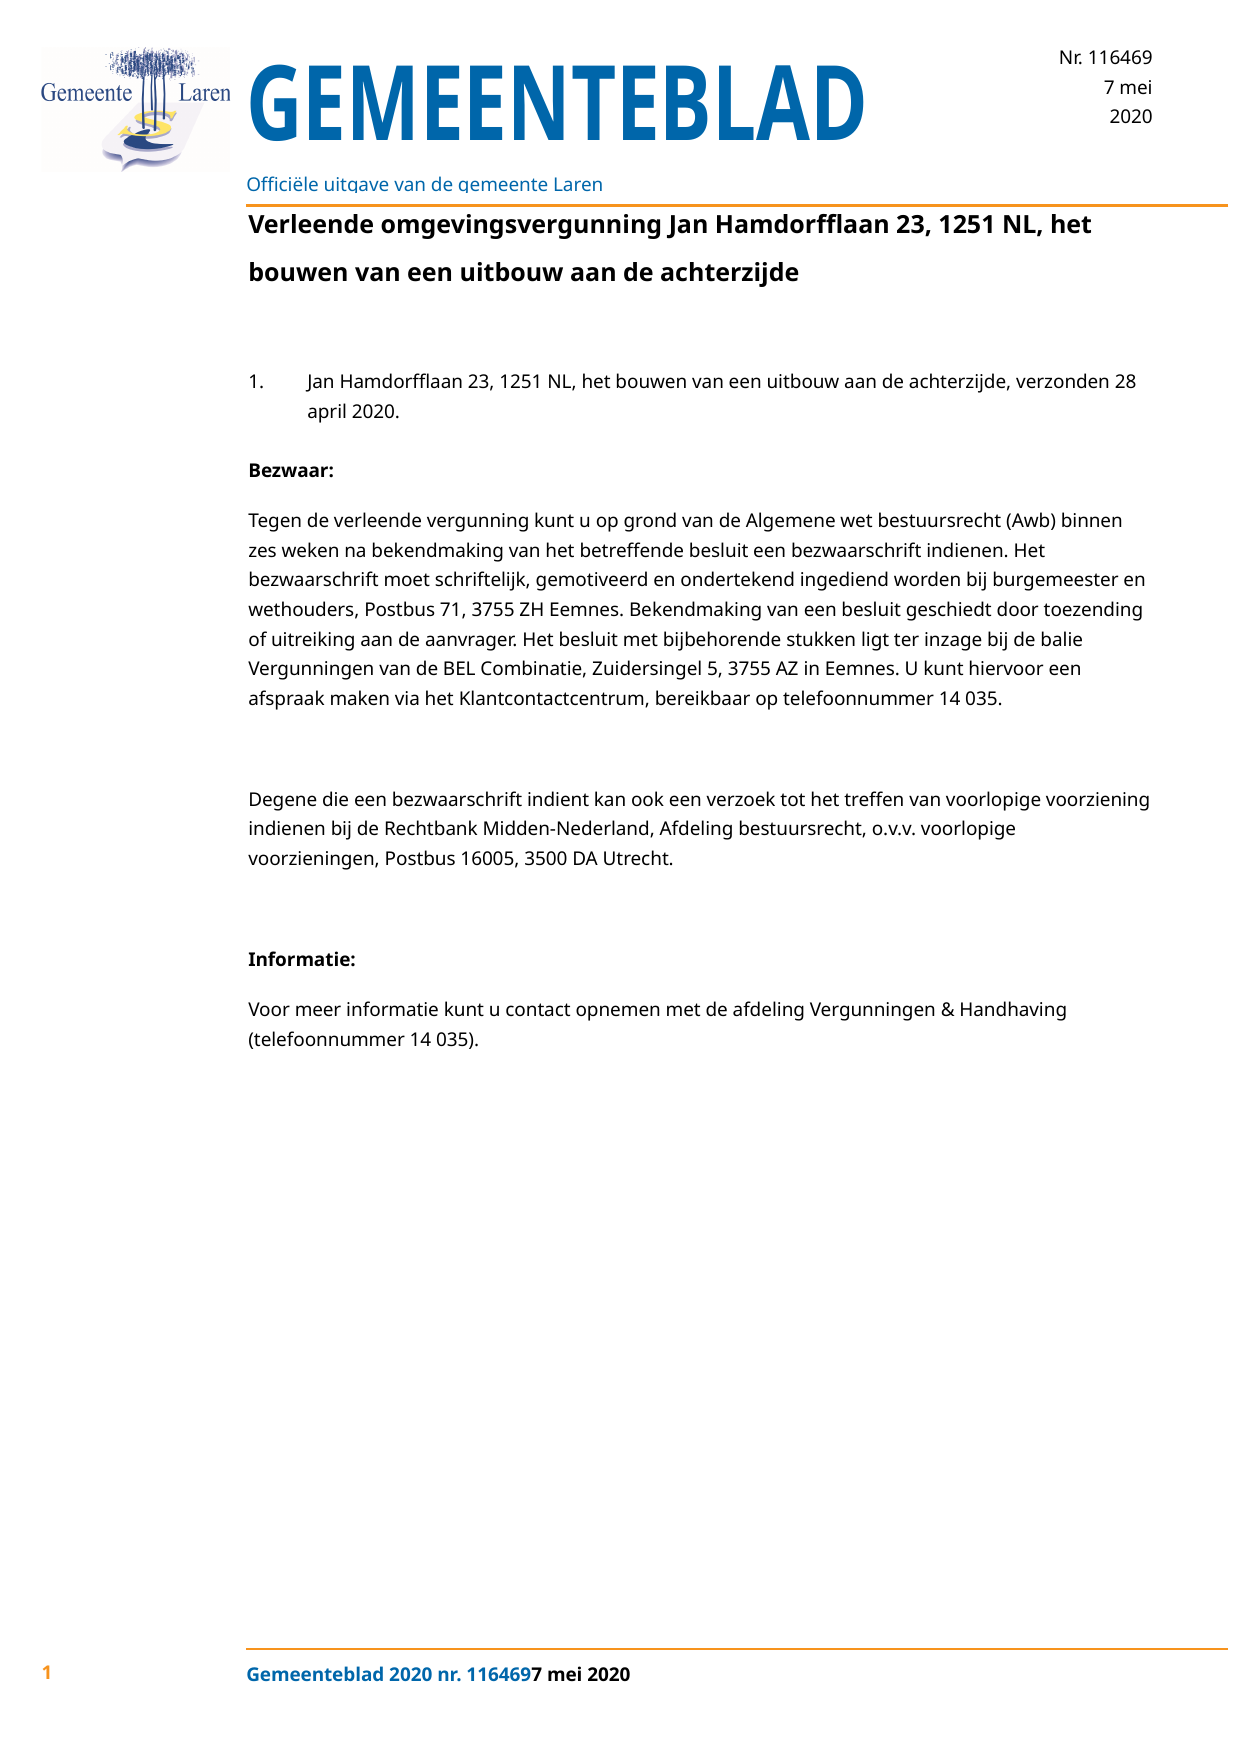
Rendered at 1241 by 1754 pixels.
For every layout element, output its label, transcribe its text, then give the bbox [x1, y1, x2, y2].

list Jan Hamdorfflaan 23, 1251 NL, het bouwen van een uitbouw aan de achterzijde, verzonden 28 april 2020. [248, 368, 1152, 424]
text Verleende omgevingsvergunning Jan Hamdorfflaan 23, 1251 NL, het bouwen van een uitbouw aan de achterzijde [248, 207, 1152, 288]
text Bezwaar: [248, 457, 1152, 483]
text Informatie: [248, 946, 1152, 972]
text Voor meer informatie kunt u contact opnemen met de afdeling Vergunningen & Handhaving (telefoonnummer 14 035). [248, 996, 1152, 1052]
text Degene die een bezwaarschrift indient kan ook een verzoek tot het treffen van voorlopige voorziening indienen bij de Rechtbank Midden-Nederland, Afdeling bestuursrecht, o.v.v. voorlopige voorzieningen, Postbus 16005, 3500 DA Utrecht. [248, 786, 1152, 871]
text Tegen de verleende vergunning kunt u op grond van de Algemene wet bestuursrecht (Awb) binnen zes weken na bekendmaking van het betreffende besluit een bezwaarschrift indienen. Het bezwaarschrift moet schriftelijk, gemotiveerd en ondertekend ingediend worden bij burgemeester en wethouders, Postbus 71, 3755 ZH Eemnes. Bekendmaking van een besluit geschiedt door toezending of uitreiking aan de aanvrager. Het besluit met bijbehorende stukken ligt ter inzage bij de balie Vergunningen van de BEL Combinatie, Zuidersingel 5, 3755 AZ in Eemnes. U kunt hiervoor een afspraak maken via het Klantcontactcentrum, bereikbaar op telefoonnummer 14 035. [248, 507, 1152, 711]
picture [41, 47, 231, 172]
